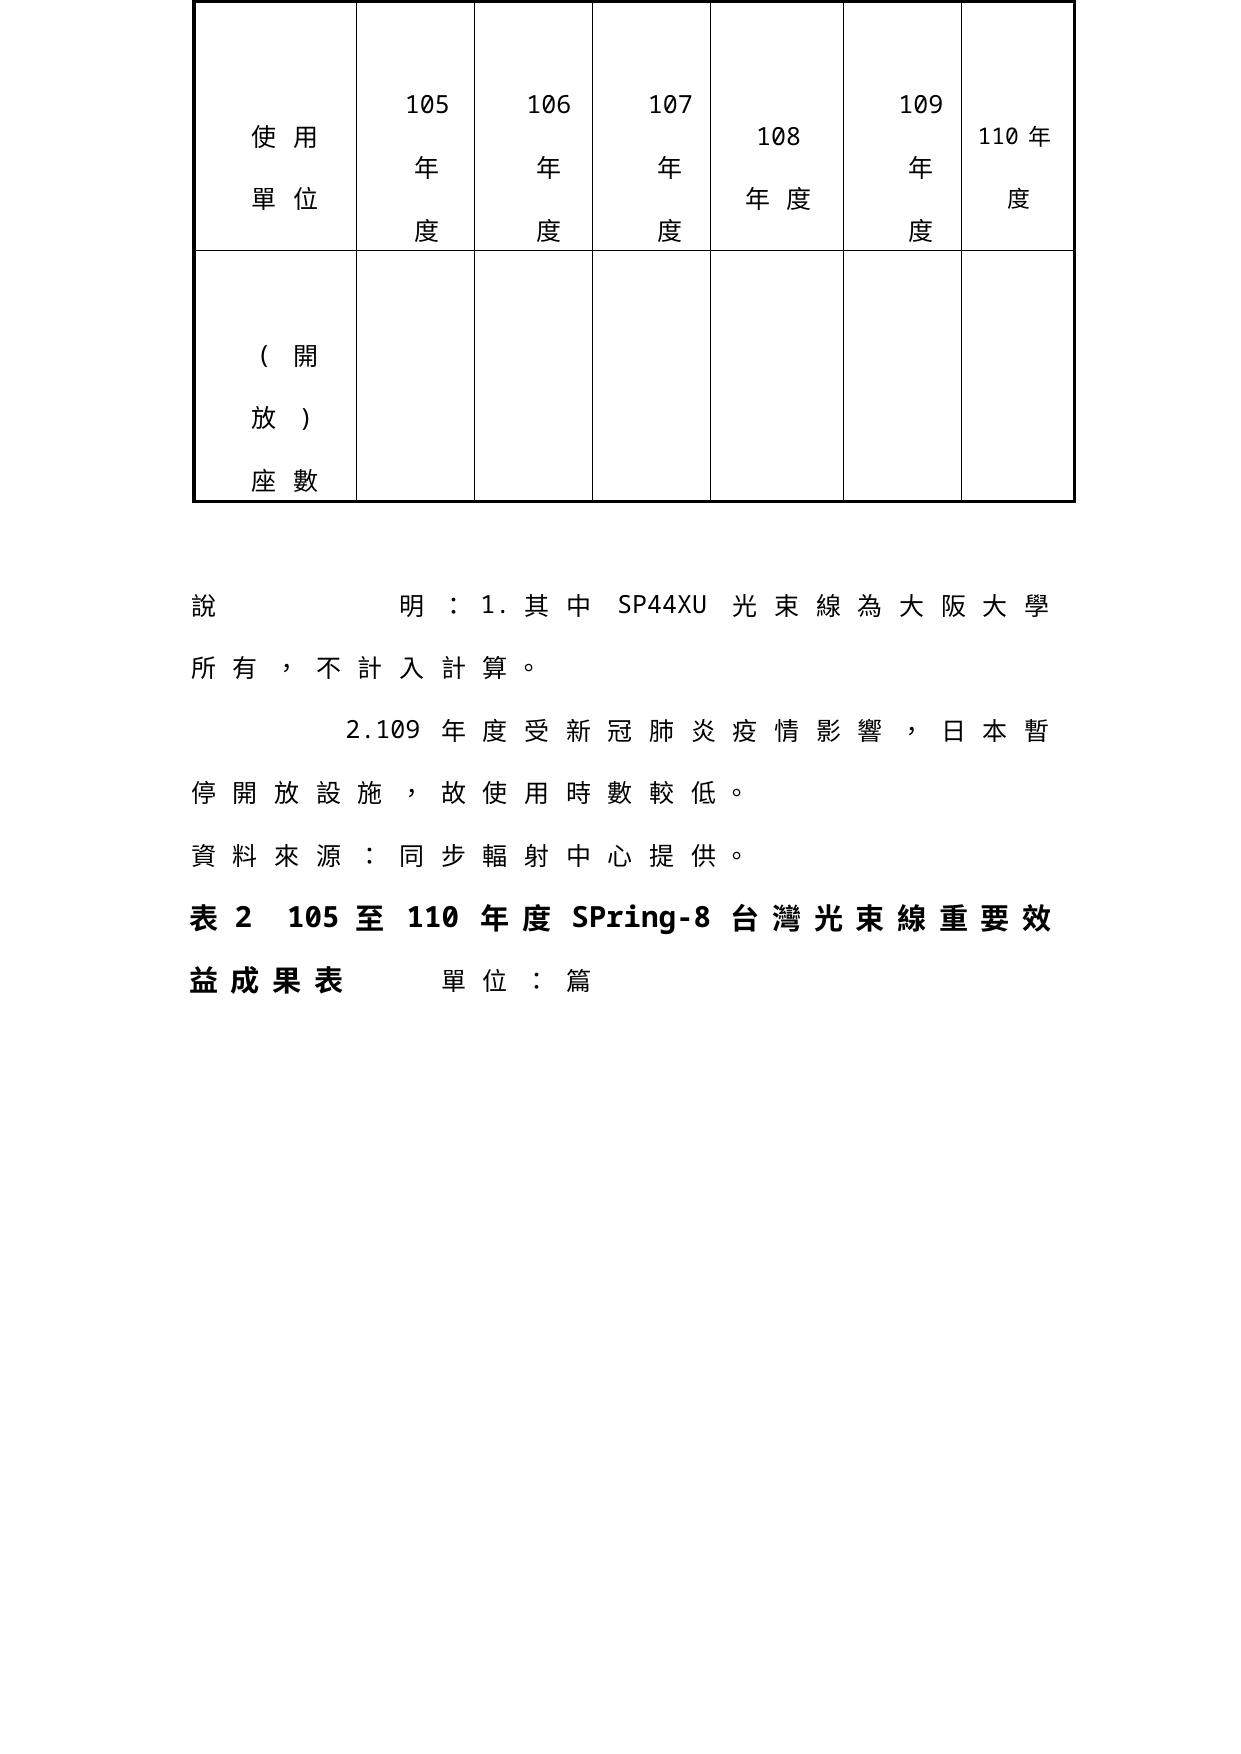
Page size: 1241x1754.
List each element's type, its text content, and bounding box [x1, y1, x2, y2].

table_header 110年度 [962, 3, 1073, 250]
table_cell [711, 251, 843, 500]
table_header 107年度 [593, 3, 710, 250]
table_header 使用單位 [196, 3, 356, 250]
table_cell [475, 251, 592, 500]
table_cell [962, 251, 1073, 500]
table_cell [844, 251, 961, 500]
table_cell [357, 251, 474, 500]
table_cell [593, 251, 710, 500]
table_header 106年度 [475, 3, 592, 250]
table_header 105年度 [357, 3, 474, 250]
text 表2 105至110年度SPring-8台灣光束線重要效益成果表 單位：篇 [183, 875, 1058, 1000]
text 資料來源：同步輻射中心提供。 [183, 812, 1058, 875]
table_header 108年度 [711, 3, 843, 250]
text 2.109年度受新冠肺炎疫情影響，日本暫停開放設施，故使用時數較低。 [183, 687, 1058, 812]
text 說 明：1.其中SP44XU光束線為大阪大學所有，不計入計算。 [183, 562, 1058, 687]
table_header 109年度 [844, 3, 961, 250]
table_cell (開放)座數 [196, 251, 356, 500]
